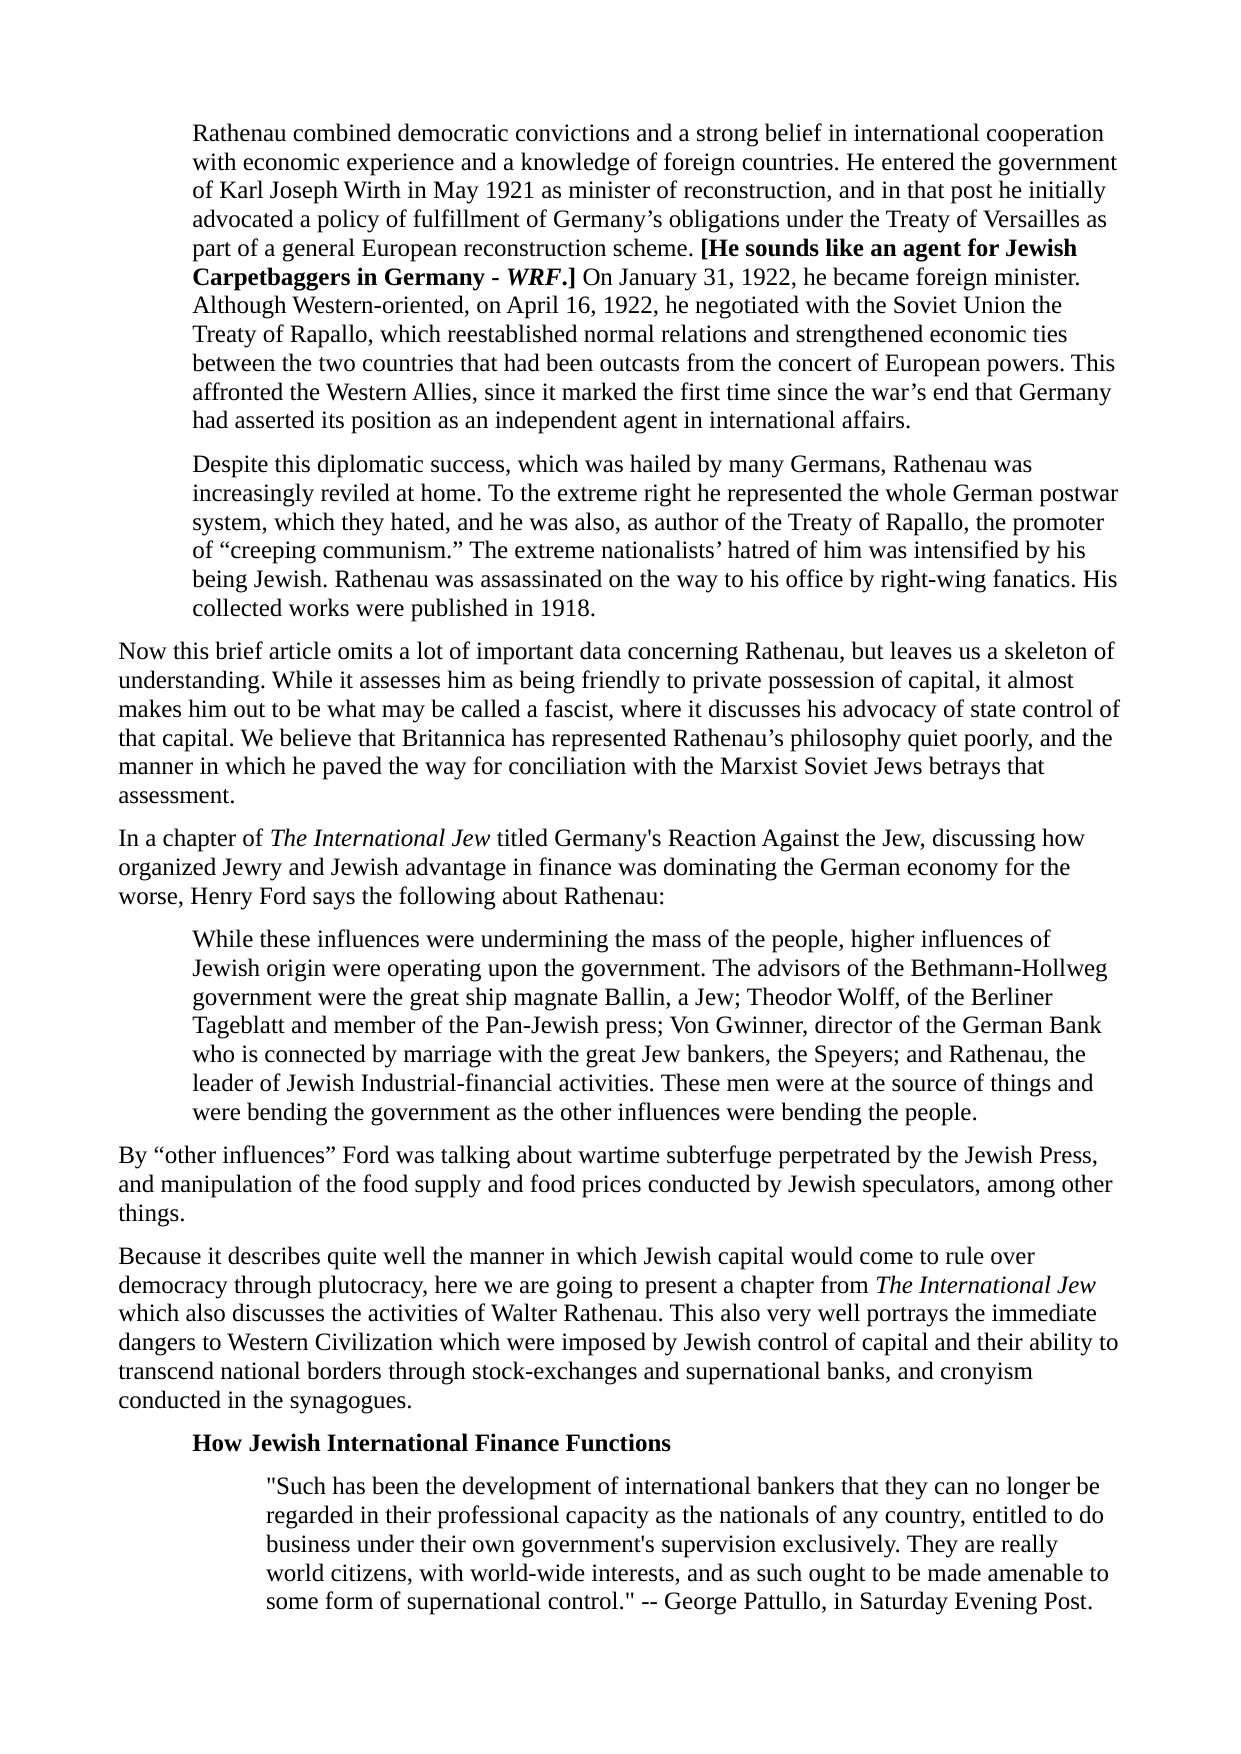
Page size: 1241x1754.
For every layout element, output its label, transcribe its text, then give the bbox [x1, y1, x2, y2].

text Now this brief article omits a lot of important data concerning Rathenau, but leaves us a skeleton of understanding. While it assesses him as being friendly to private possession of capital, it almost makes him out to be what may be called a fascist, where it discusses his advocacy of state control of that capital. We believe that Britannica has represented Rathenau’s philosophy quiet poorly, and the manner in which he paved the way for conciliation with the Marxist Soviet Jews betrays that assessment. [118, 636, 1122, 809]
text While these influences were undermining the mass of the people, higher influences of Jewish origin were operating upon the government. The advisors of the Bethmann-Hollweg government were the great ship magnate Ballin, a Jew; Theodor Wolff, of the Berliner Tageblatt and member of the Pan-Jewish press; Von Gwinner, director of the German Bank who is connected by marriage with the great Jew bankers, the Speyers; and Rathenau, the leader of Jewish Industrial-financial activities. These men were at the source of things and were bending the government as the other influences were bending the people. [192, 924, 1122, 1126]
text How Jewish International Finance Functions [192, 1428, 1122, 1457]
text Because it describes quite well the manner in which Jewish capital would come to rule over democracy through plutocracy, here we are going to present a chapter from The International Jew which also discusses the activities of Walter Rathenau. This also very well portrays the immediate dangers to Western Civilization which were imposed by Jewish control of capital and their ability to transcend national borders through stock-exchanges and supernational banks, and cronyism conducted in the synagogues. [118, 1241, 1122, 1413]
text Rathenau combined democratic convictions and a strong belief in international cooperation with economic experience and a knowledge of foreign countries. He entered the government of Karl Joseph Wirth in May 1921 as minister of reconstruction, and in that post he initially advocated a policy of fulfillment of Germany’s obligations under the Treaty of Versailles as part of a general European reconstruction scheme. [He sounds like an agent for Jewish Carpetbaggers in Germany - WRF.] On January 31, 1922, he became foreign minister. Although Western-oriented, on April 16, 1922, he negotiated with the Soviet Union the Treaty of Rapallo, which reestablished normal relations and strengthened economic ties between the two countries that had been outcasts from the concert of European powers. This affronted the Western Allies, since it marked the first time since the war’s end that Germany had asserted its position as an independent agent in international affairs. [192, 118, 1122, 434]
text Despite this diplomatic success, which was hailed by many Germans, Rathenau was increasingly reviled at home. To the extreme right he represented the whole German postwar system, which they hated, and he was also, as author of the Treaty of Rapallo, the promoter of “creeping communism.” The extreme nationalists’ hatred of him was intensified by his being Jewish. Rathenau was assassinated on the way to his office by right-wing fanatics. His collected works were published in 1918. [192, 449, 1122, 622]
text By “other influences” Ford was talking about wartime subterfuge perpetrated by the Jewish Press, and manipulation of the food supply and food prices conducted by Jewish speculators, among other things. [118, 1140, 1122, 1226]
text "Such has been the development of international bankers that they can no longer be regarded in their professional capacity as the nationals of any country, entitled to do business under their own government's supervision exclusively. They are really world citizens, with world-wide interests, and as such ought to be made amenable to some form of supernational control." -- George Pattullo, in Saturday Evening Post. [266, 1471, 1122, 1615]
text In a chapter of The International Jew titled Germany's Reaction Against the Jew, discussing how organized Jewry and Jewish advantage in finance was dominating the German economy for the worse, Henry Ford says the following about Rathenau: [118, 823, 1122, 910]
